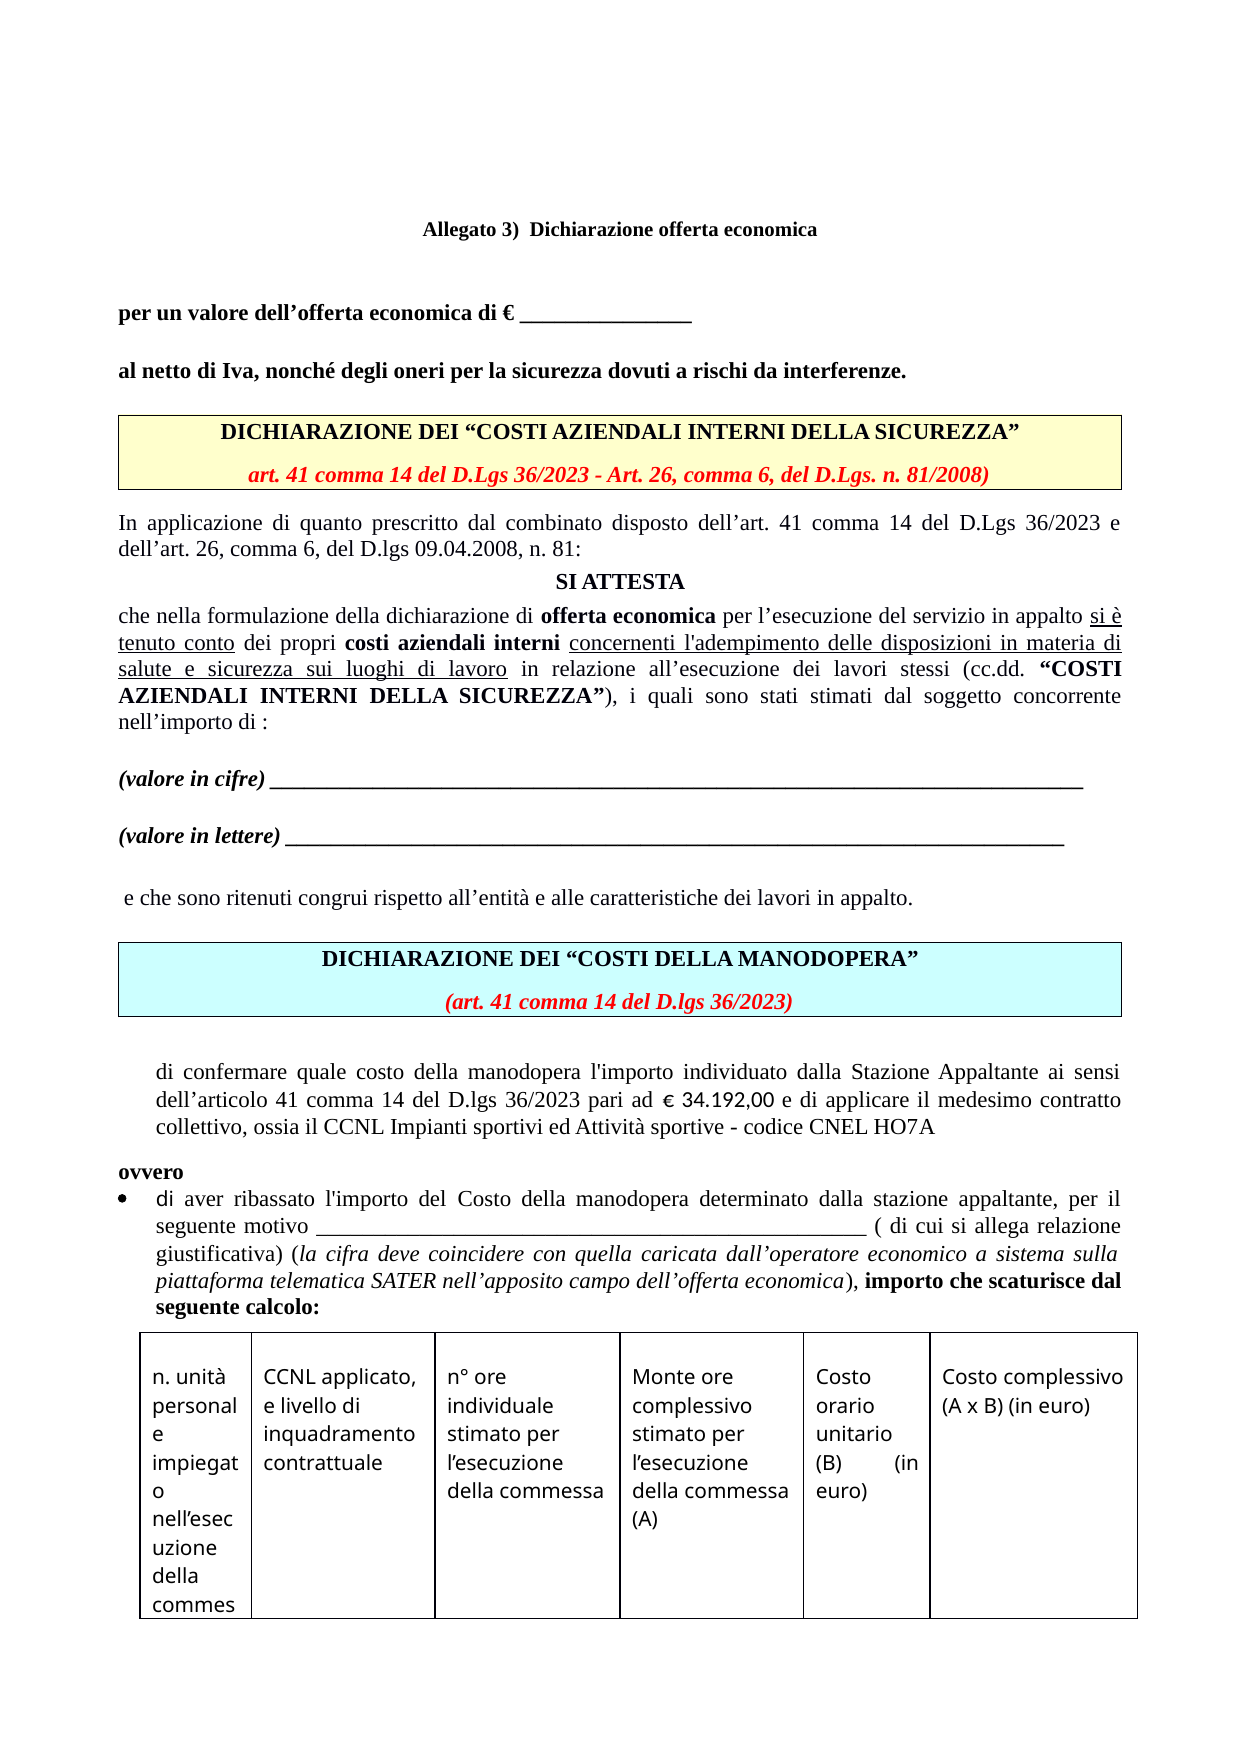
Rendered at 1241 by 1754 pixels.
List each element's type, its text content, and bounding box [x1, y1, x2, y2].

text di confermare quale costo della manodopera l'importo individuato dalla Stazione Appaltante ai sensi dell’articolo 41 comma 14 del D.lgs 36/2023 pari ad € 34.192,00 e di applicare il medesimo contratto collettivo, ossia il CCNL Impianti sportivi ed Attività sportive - codice CNEL HO7A [156, 1058, 1122, 1139]
text (valore in cifre) _______________________________________________________________________ [118, 765, 1122, 791]
table_header n. unità personale impiegato nell’esecuzione della commes [141, 1333, 251, 1618]
text art. 41 comma 14 del D.Lgs 36/2023 - Art. 26, comma 6, del D.Lgs. n. 81/2008) [119, 458, 1121, 489]
text per un valore dell’offerta economica di € _______________ [118, 299, 1122, 325]
text che nella formulazione della dichiarazione di offerta economica per l’esecuzione del servizio in appalto si è tenuto conto dei propri costi aziendali interni concernenti l'adempimento delle disposizioni in materia di salute e sicurezza sui luoghi di lavoro in relazione all’esecuzione dei lavori stessi (cc.dd. “COSTI AZIENDALI INTERNI DELLA SICUREZZA”), i quali sono stati stimati dal soggetto concorrente nell’importo di : [118, 603, 1122, 734]
text ovvero [118, 1158, 1122, 1184]
text e che sono ritenuti congrui rispetto all’entità e alle caratteristiche dei lavori in appalto. [118, 884, 1122, 910]
table_header Costo orario unitario (B) (in euro) [804, 1333, 929, 1618]
table_header Costo complessivo (A x B) (in euro) [931, 1333, 1137, 1618]
text SI ATTESTA [118, 568, 1122, 594]
list di aver ribassato l'importo del Costo della manodopera determinato dalla stazione appaltante, per il seguente motivo ________________________________________________ ( di cui si allega relazione giustificativa) (la cifra deve coincidere con quella caricata dall’operatore economico a sistema sulla piattaforma telematica SATER nell’apposito campo dell’offerta economica), importo che scaturisce dal seguente calcolo: [118, 1184, 1122, 1320]
text (art. 41 comma 14 del D.lgs 36/2023) [119, 985, 1121, 1016]
table_header CCNL applicato, e livello di inquadramento contrattuale [252, 1333, 434, 1618]
table_header n° ore individuale stimato per l’esecuzione della commessa [436, 1333, 619, 1618]
text DICHIARAZIONE DEI “COSTI DELLA MANODOPERA” [119, 943, 1121, 971]
text In applicazione di quanto prescritto dal combinato disposto dell’art. 41 comma 14 del D.Lgs 36/2023 e dell’art. 26, comma 6, del D.lgs 09.04.2008, n. 81: [118, 509, 1122, 562]
text DICHIARAZIONE DEI “COSTI AZIENDALI INTERNI DELLA SICUREZZA” [119, 416, 1121, 444]
text (valore in lettere) ____________________________________________________________________ [118, 822, 1122, 848]
text al netto di Iva, nonché degli oneri per la sicurezza dovuti a rischi da interferenze. [118, 357, 1122, 383]
table_header Monte ore complessivo stimato per l’esecuzione della commessa (A) [621, 1333, 803, 1618]
